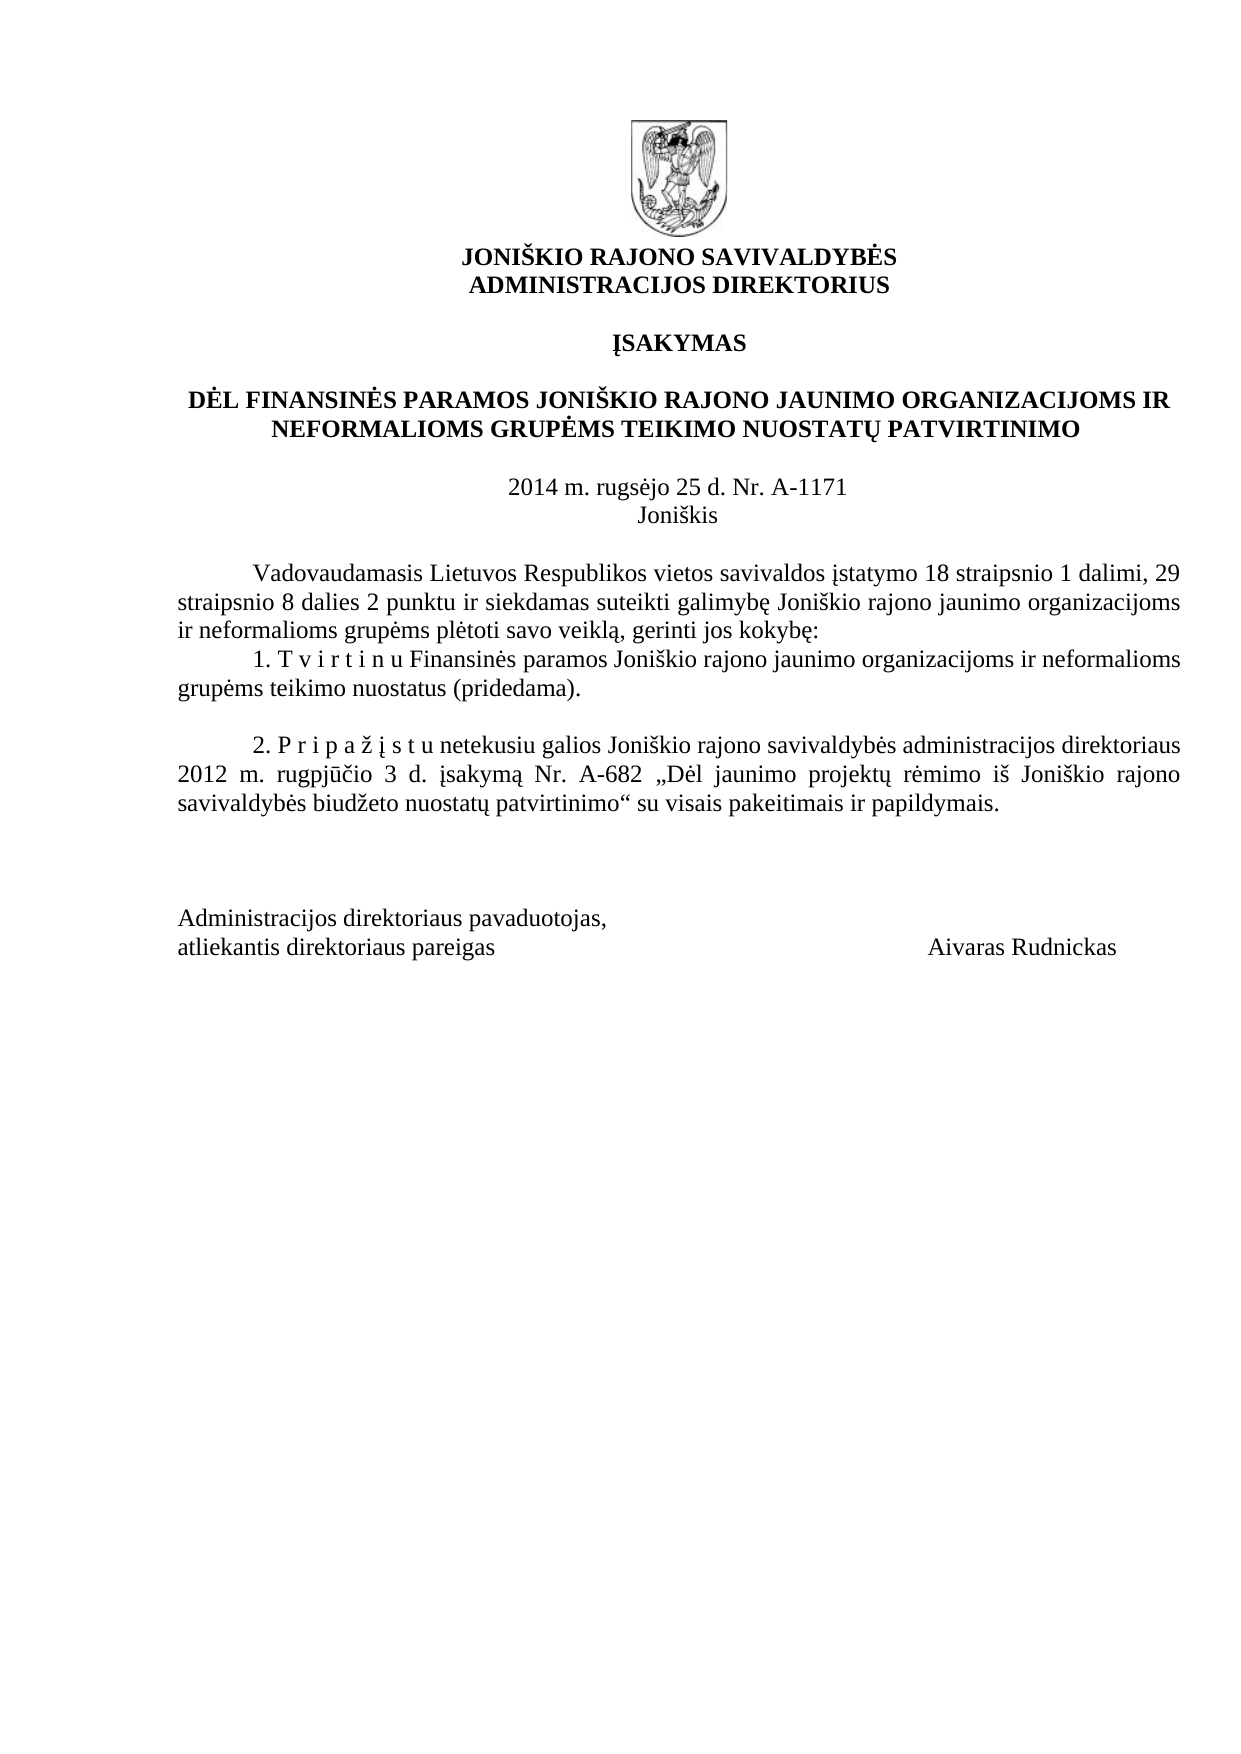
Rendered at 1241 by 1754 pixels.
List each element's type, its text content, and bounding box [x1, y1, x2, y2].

text 2. P r i p a ž į s t u netekusiu galios Joniškio rajono savivaldybės administracijos direktoriaus 2012 m. rugpjūčio 3 d. įsakymą Nr. A-682 „Dėl jaunimo projektų rėmimo iš Joniškio rajono savivaldybės biudžeto nuostatų patvirtinimo“ su visais pakeitimais ir papildymais. [177, 730, 1181, 817]
text DĖL FINANSINĖS PARAMOS JONIŠKIO RAJONO jaunimo ORGANIZACIJOMS ir neformalioms grupėms TEIKIMO NUOSTATŲ PATVIRTINIMO [177, 385, 1181, 443]
text Joniškio rajono savivaldybės Administracijos direktorius [177, 242, 1181, 299]
text Vadovaudamasis Lietuvos Respublikos vietos savivaldos įstatymo 18 straipsnio 1 dalimi, 29 straipsnio 8 dalies 2 punktu ir siekdamas suteikti galimybę Joniškio rajono jaunimo organizacijoms ir neformalioms grupėms plėtoti savo veiklą, gerinti jos kokybę: [177, 558, 1181, 644]
text atliekantis direktoriaus pareigas Aivaras Rudnickas [177, 932, 1181, 960]
text Joniškis [174, 500, 1181, 529]
text Administracijos direktoriaus pavaduotojas, [177, 903, 1181, 932]
text Įsakymas [177, 328, 1181, 357]
text 1. T v i r t i n u Finansinės paramos Joniškio rajono jaunimo organizacijoms ir neformalioms grupėms teikimo nuostatus (pridedama). [177, 644, 1181, 702]
text 2014 m. rugsėjo 25 d. Nr. A-1171 [174, 472, 1181, 500]
